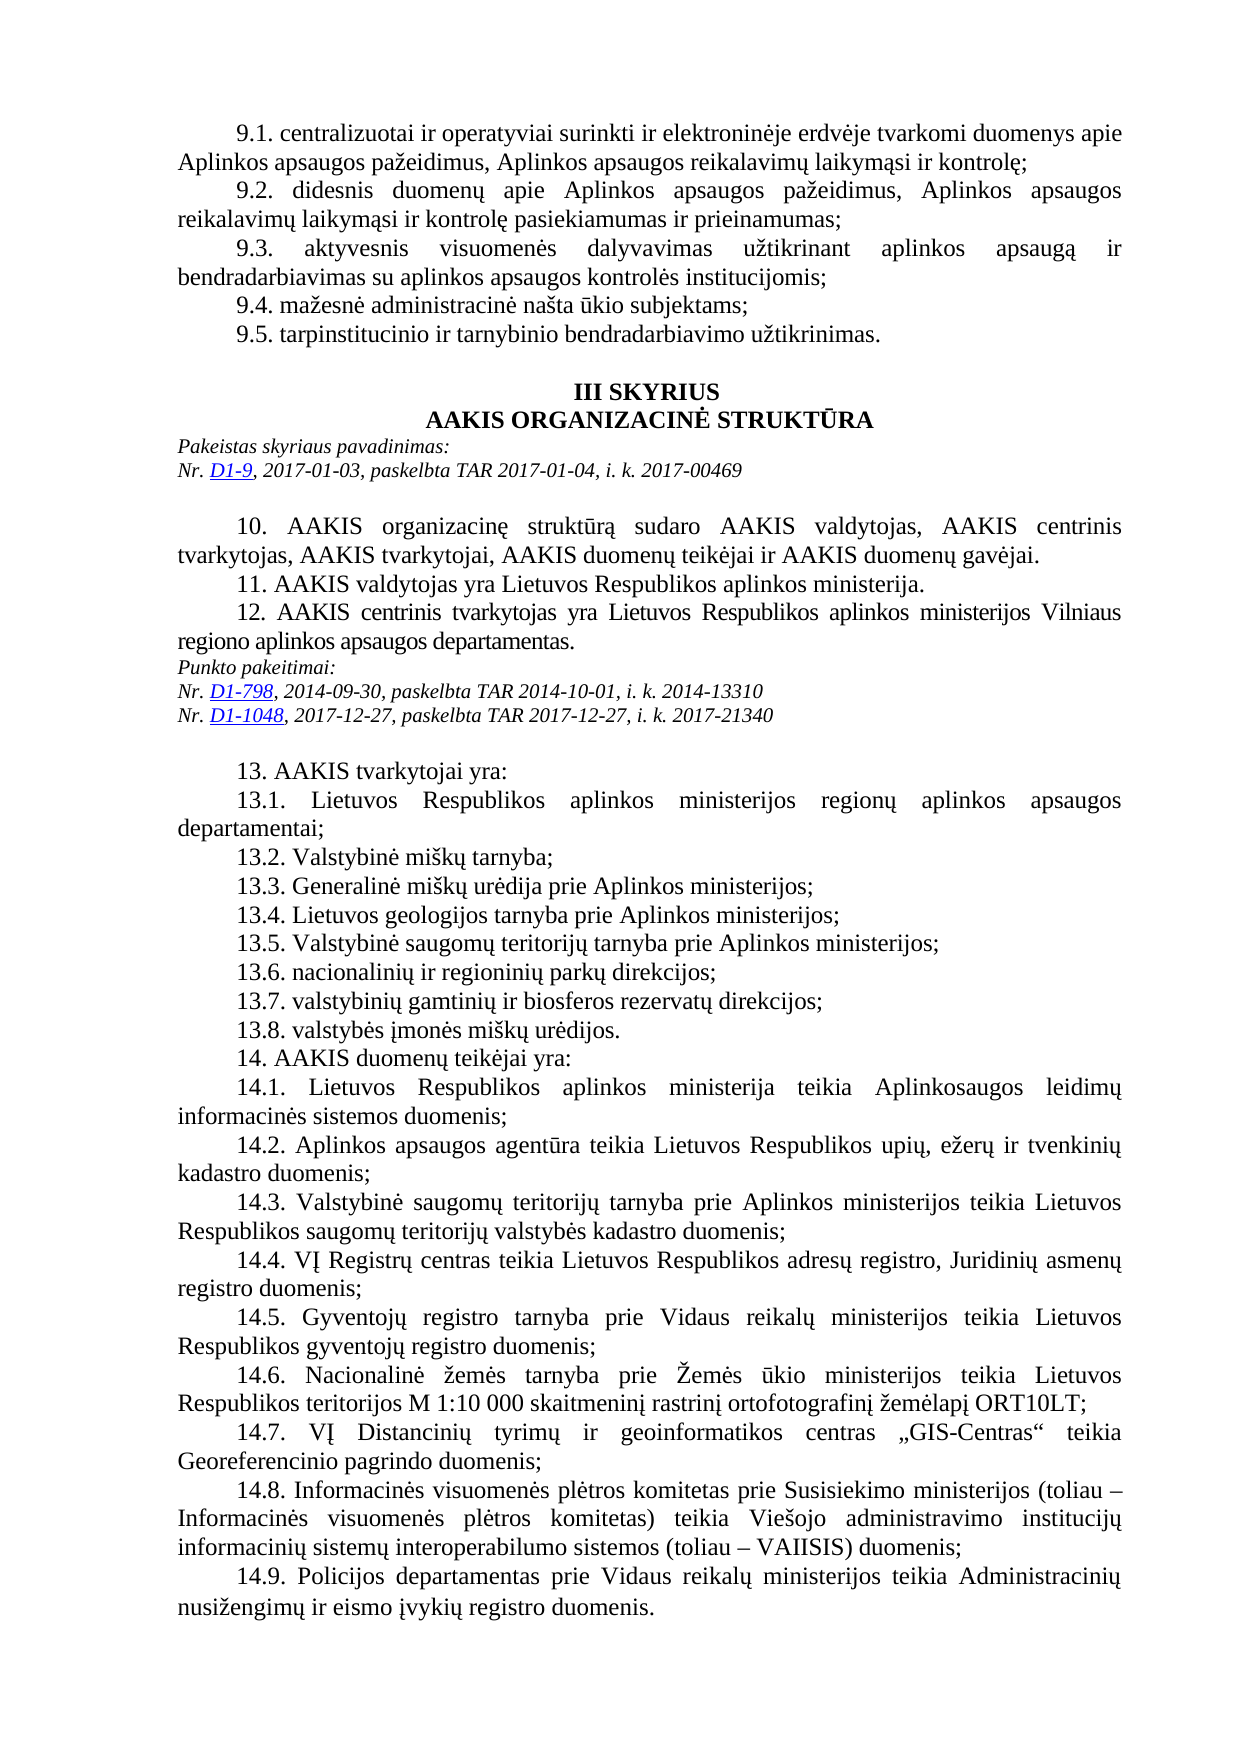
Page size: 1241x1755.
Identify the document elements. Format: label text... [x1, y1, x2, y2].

text 14.9. Policijos departamentas prie Vidaus reikalų ministerijos teikia Administracinių nusižengimų ir eismo įvykių registro duomenis. [177, 1561, 1122, 1620]
text 10. AAKIS organizacinę struktūrą sudaro AAKIS valdytojas, AAKIS centrinis tvarkytojas, AAKIS tvarkytojai, AAKIS duomenų teikėjai ir AAKIS duomenų gavėjai. [177, 511, 1122, 569]
text 14.4. VĮ Registrų centras teikia Lietuvos Respublikos adresų registro, Juridinių asmenų registro duomenis; [177, 1245, 1122, 1302]
text 9.3. aktyvesnis visuomenės dalyvavimas užtikrinant aplinkos apsaugą ir bendradarbiavimas su aplinkos apsaugos kontrolės institucijomis; [177, 233, 1122, 291]
text 14.3. Valstybinė saugomų teritorijų tarnyba prie Aplinkos ministerijos teikia Lietuvos Respublikos saugomų teritorijų valstybės kadastro duomenis; [177, 1187, 1122, 1245]
text 13.3. Generalinė miškų urėdija prie Aplinkos ministerijos; [177, 871, 1122, 900]
text 13.5. Valstybinė saugomų teritorijų tarnyba prie Aplinkos ministerijos; [177, 928, 1122, 957]
text 13.1. Lietuvos Respublikos aplinkos ministerijos regionų aplinkos apsaugos departamentai; [177, 785, 1122, 842]
text 14.2. Aplinkos apsaugos agentūra teikia Lietuvos Respublikos upių, ežerų ir tvenkinių kadastro duomenis; [177, 1130, 1122, 1187]
text 9.5. tarpinstitucinio ir tarnybinio bendradarbiavimo užtikrinimas. [177, 319, 1122, 348]
text 13. AAKIS tvarkytojai yra: [177, 756, 1122, 785]
text Nr. D1-1048, 2017-12-27, paskelbta TAR 2017-12-27, i. k. 2017-21340 [177, 703, 1122, 727]
text 14.1. Lietuvos Respublikos aplinkos ministerija teikia Aplinkosaugos leidimų informacinės sistemos duomenis; [177, 1072, 1122, 1130]
text 13.6. nacionalinių ir regioninių parkų direkcijos; [177, 957, 1122, 986]
text 13.8. valstybės įmonės miškų urėdijos. [177, 1015, 1122, 1043]
text 11. AAKIS valdytojas yra Lietuvos Respublikos aplinkos ministerija. [177, 569, 1122, 597]
text Pakeistas skyriaus pavadinimas: [177, 434, 1122, 458]
text 14. AAKIS duomenų teikėjai yra: [177, 1043, 1122, 1072]
text Punkto pakeitimai: [177, 655, 1122, 679]
text 13.4. Lietuvos geologijos tarnyba prie Aplinkos ministerijos; [177, 900, 1122, 928]
text 14.8. Informacinės visuomenės plėtros komitetas prie Susisiekimo ministerijos (toliau – Informacinės visuomenės plėtros komitetas) teikia Viešojo administravimo institucijų informacinių sistemų interoperabilumo sistemos (toliau – VAIISIS) duomenis; [177, 1475, 1122, 1561]
text 14.6. Nacionalinė žemės tarnyba prie Žemės ūkio ministerijos teikia Lietuvos Respublikos teritorijos M 1:10 000 skaitmeninį rastrinį ortofotografinį žemėlapį ORT10LT; [177, 1360, 1122, 1417]
text 9.1. centralizuotai ir operatyviai surinkti ir elektroninėje erdvėje tvarkomi duomenys apie Aplinkos apsaugos pažeidimus, Aplinkos apsaugos reikalavimų laikymąsi ir kontrolę; [177, 118, 1122, 176]
text 9.2. didesnis duomenų apie Aplinkos apsaugos pažeidimus, Aplinkos apsaugos reikalavimų laikymąsi ir kontrolę pasiekiamumas ir prieinamumas; [177, 176, 1122, 233]
text Nr. D1-798, 2014-09-30, paskelbta TAR 2014-10-01, i. k. 2014-13310 [177, 679, 1122, 703]
text III SKYRIUS [177, 377, 1122, 406]
text 13.2. Valstybinė miškų tarnyba; [177, 842, 1122, 871]
text 12. AAKIS centrinis tvarkytojas yra Lietuvos Respublikos aplinkos ministerijos Vilniaus regiono aplinkos apsaugos departamentas. [177, 597, 1122, 655]
text 14.5. Gyventojų registro tarnyba prie Vidaus reikalų ministerijos teikia Lietuvos Respublikos gyventojų registro duomenis; [177, 1302, 1122, 1360]
text AAKIS ORGANIZACINĖ STRUKTŪRA [177, 406, 1122, 434]
text 13.7. valstybinių gamtinių ir biosferos rezervatų direkcijos; [177, 986, 1122, 1015]
text 14.7. VĮ Distancinių tyrimų ir geoinformatikos centras „GIS-Centras“ teikia Georeferencinio pagrindo duomenis; [177, 1417, 1122, 1475]
text Nr. D1-9, 2017-01-03, paskelbta TAR 2017-01-04, i. k. 2017-00469 [177, 458, 1122, 482]
text 9.4. mažesnė administracinė našta ūkio subjektams; [177, 291, 1122, 319]
